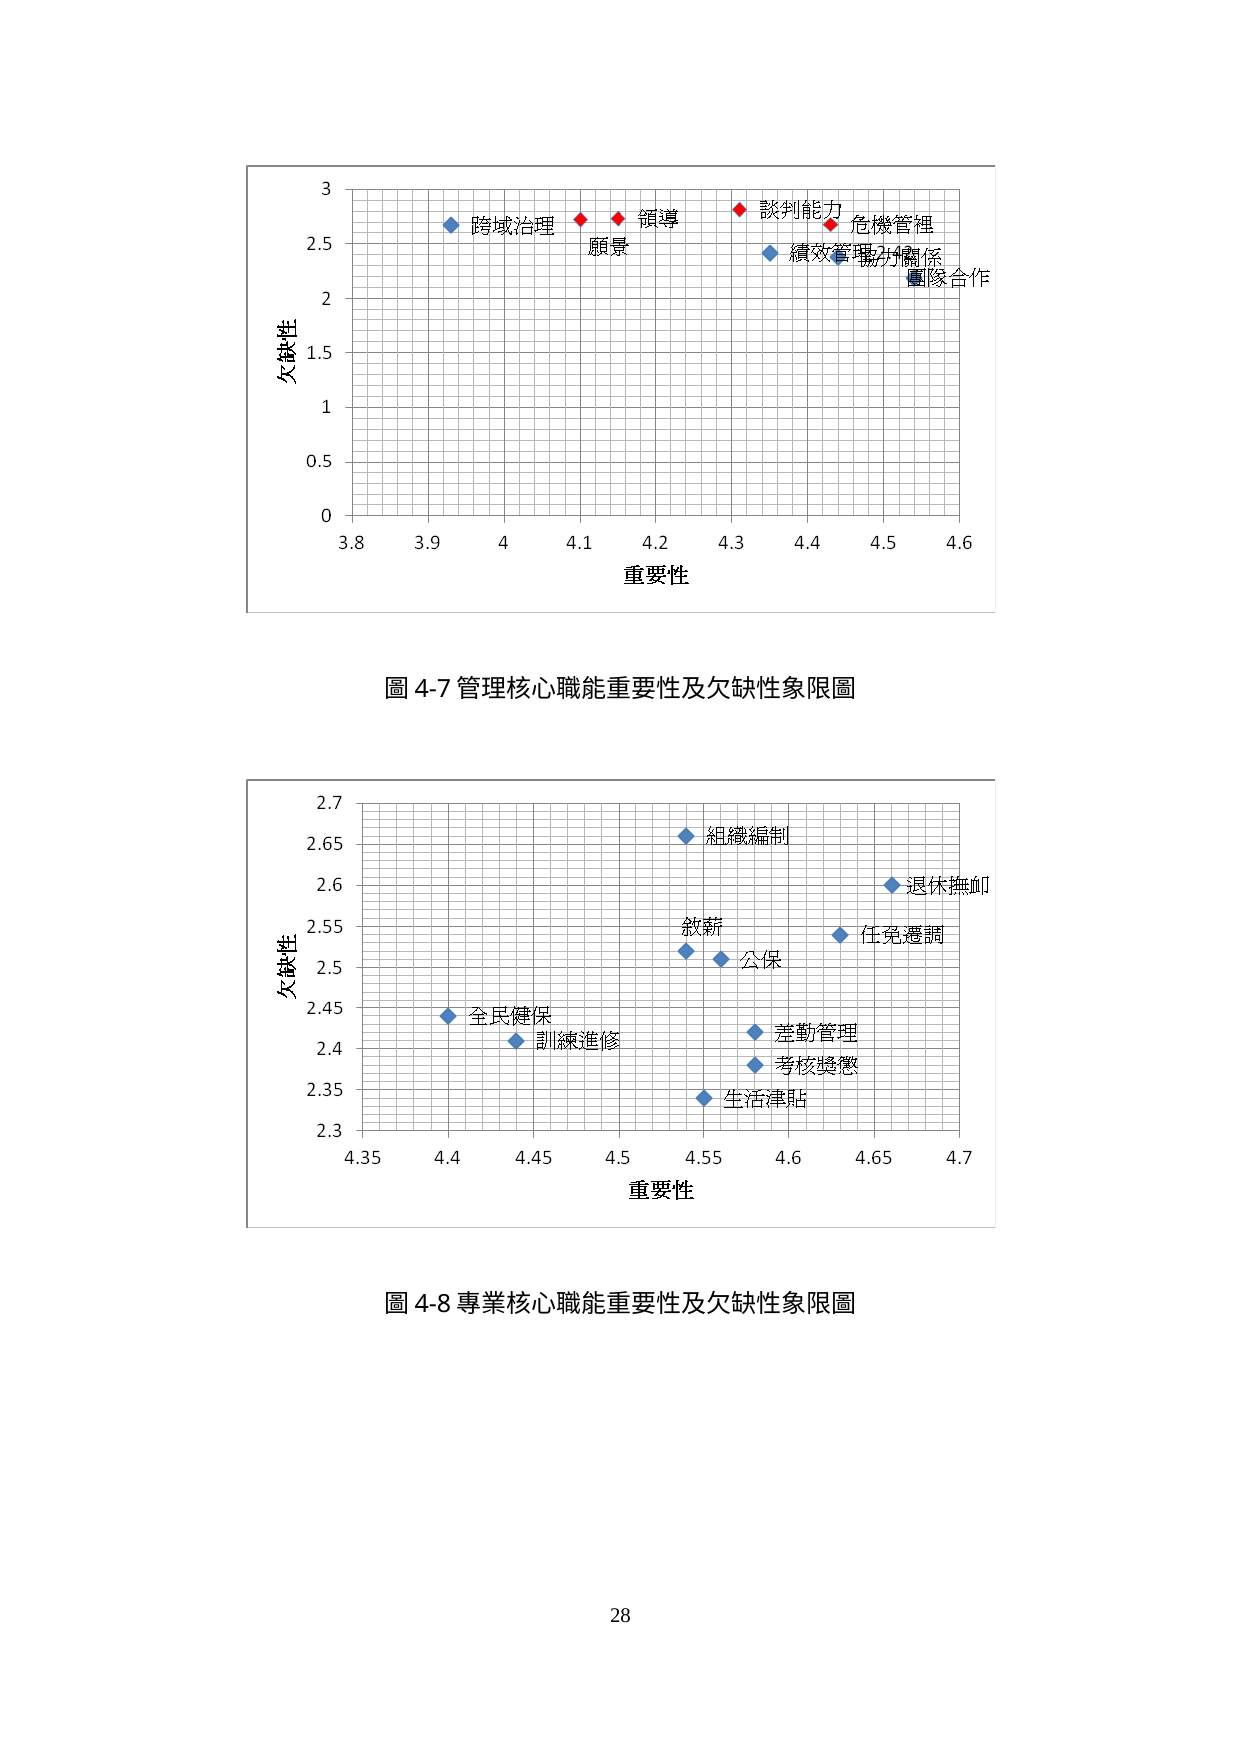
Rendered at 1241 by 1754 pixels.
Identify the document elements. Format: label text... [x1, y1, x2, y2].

text 圖4-7管理核心職能重要性及欠缺性象限圖 [148, 668, 1092, 706]
text 圖4-8專業核心職能重要性及欠缺性象限圖 [148, 1283, 1092, 1320]
picture [245, 779, 995, 1228]
picture [245, 165, 995, 613]
